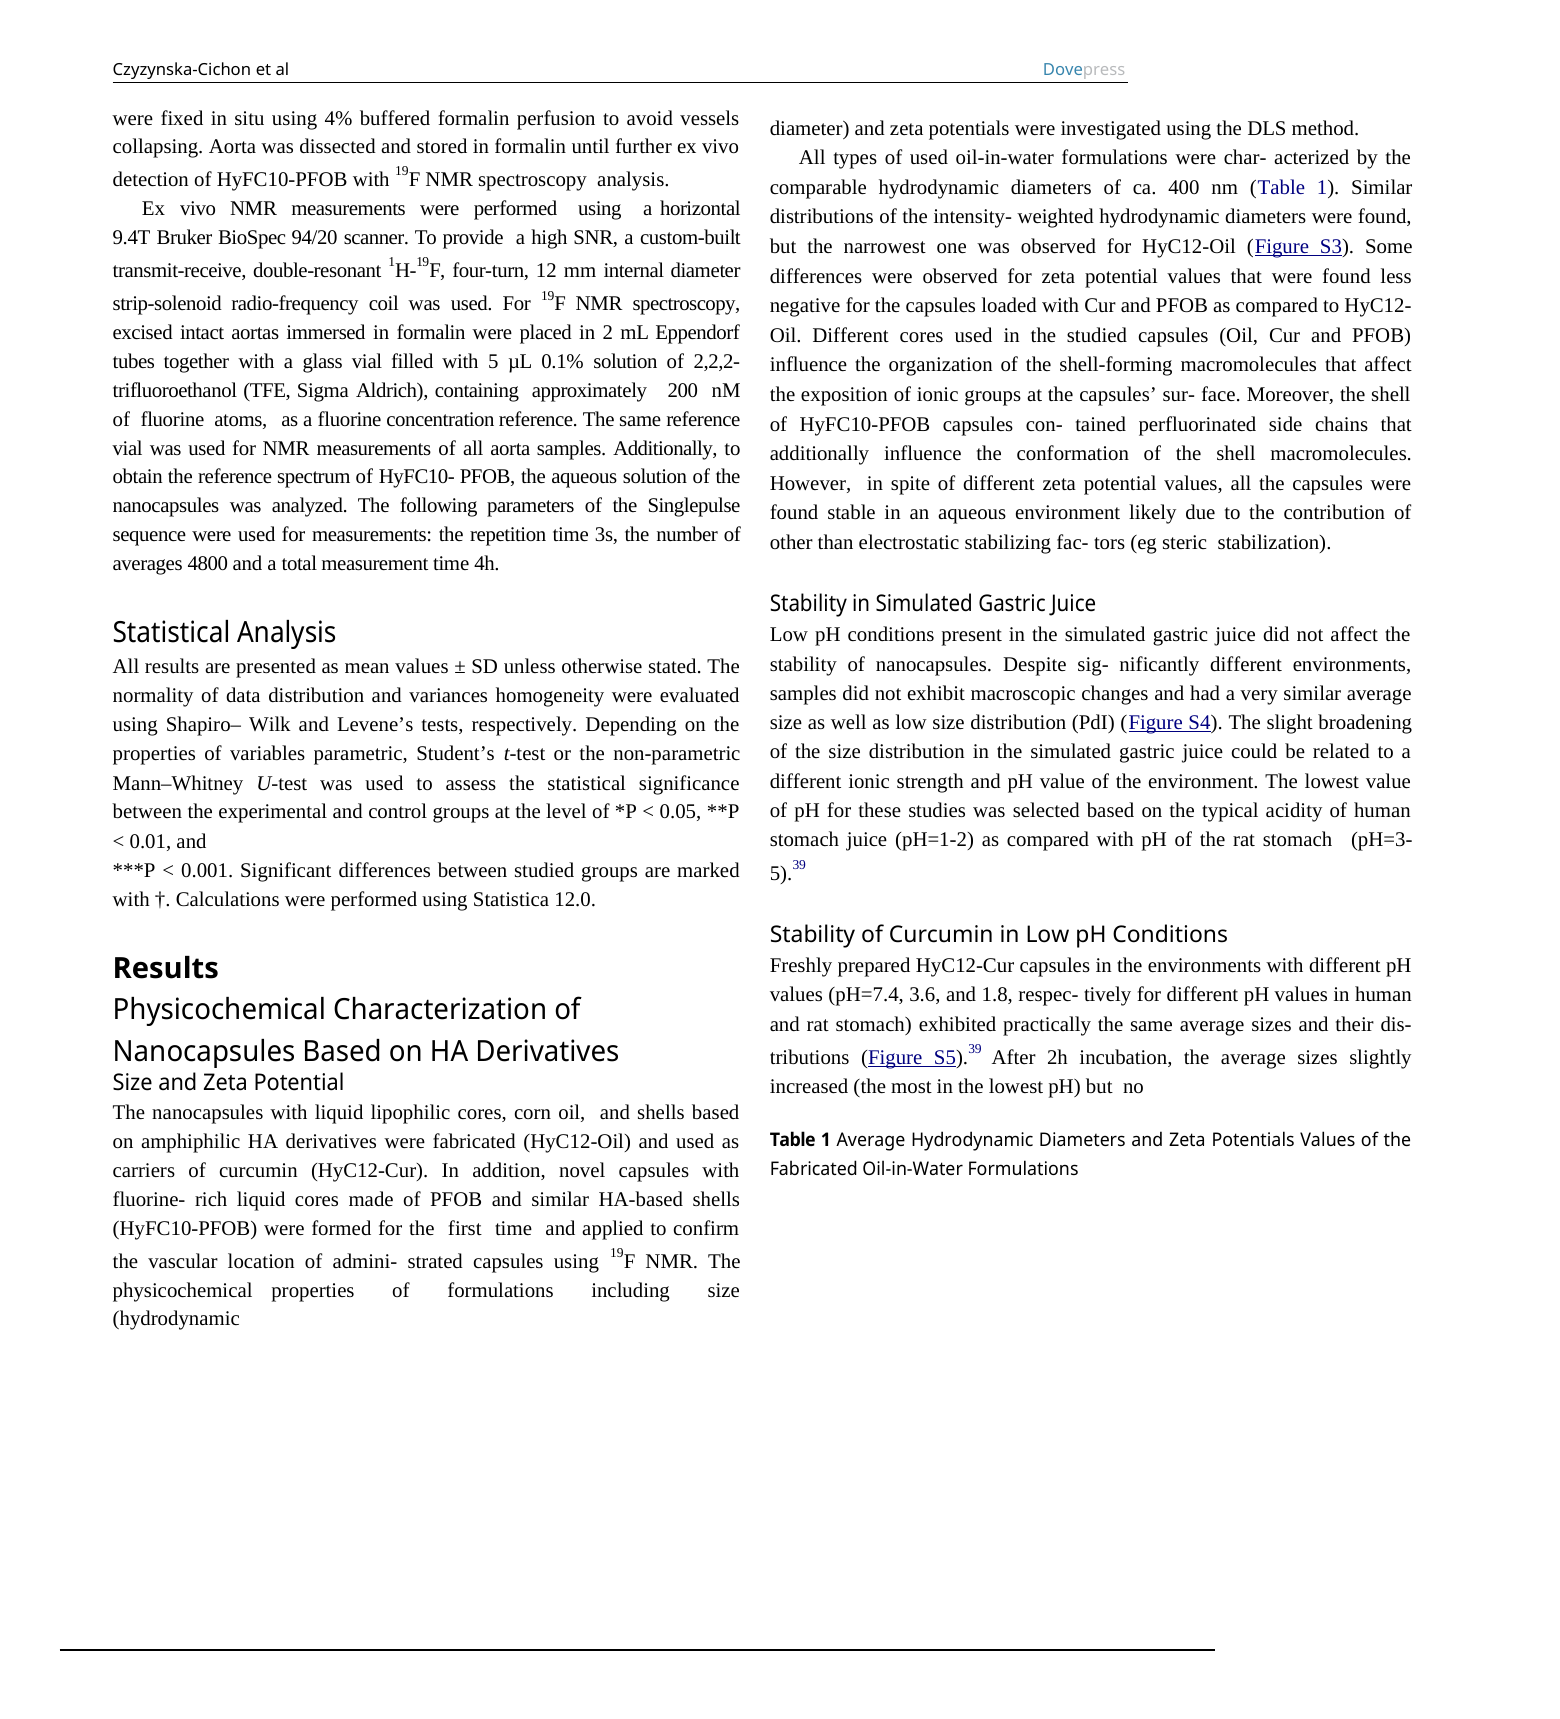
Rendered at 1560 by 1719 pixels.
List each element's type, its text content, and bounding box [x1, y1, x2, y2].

text diameter) and zeta potentials were investigated using the DLS method. [769, 116, 1412, 140]
text Table 1 Average Hydrodynamic Diameters and Zeta Potentials Values of the Fabricated Oil-in-Water Formulations [769, 1126, 1412, 1181]
subtitle Size and Zeta Potential [112, 1071, 741, 1095]
text All types of used oil-in-water formulations were char- acterized by the comparable hydrodynamic diameters of ca. 400 nm (Table 1). Similar distributions of the intensity- weighted hydrodynamic diameters were found, but the narrowest one was observed for HyC12-Oil (Figure S3). Some differences were observed for zeta potential values that were found less negative for the capsules loaded with Cur and PFOB as compared to HyC12-Oil. Different cores used in the studied capsules (Oil, Cur and PFOB) influence the organization of the shell-forming macromolecules that affect the exposition of ionic groups at the capsules’ sur- face. Moreover, the shell of HyFC10-PFOB capsules con- tained perfluorinated side chains that additionally influence the conformation of the shell macromolecules. However, in spite of different zeta potential values, all the capsules were found stable in an aqueous environment likely due to the contribution of other than electrostatic stabilizing fac- tors (eg steric stabilization). [769, 145, 1412, 554]
text Freshly prepared HyC12-Cur capsules in the environments with different pH values (pH=7.4, 3.6, and 1.8, respec- tively for different pH values in human and rat stomach) exhibited practically the same average sizes and their dis- tributions (Figure S5).39 After 2h incubation, the average sizes slightly increased (the most in the lowest pH) but no [769, 953, 1412, 1098]
subtitle Stability of Curcumin in Low pH Conditions [769, 917, 1511, 949]
subtitle Stability in Simulated Gastric Juice [769, 586, 1511, 618]
subtitle Statistical Analysis [112, 611, 741, 651]
subtitle Results [112, 947, 741, 987]
subtitle Physicochemical Characterization of Nanocapsules Based on HA Derivatives [112, 988, 724, 1069]
text ***P < 0.001. Significant differences between studied groups are marked with †. Calculations were performed using Statistica 12.0. [112, 858, 741, 911]
text were fixed in situ using 4% buffered formalin perfusion to avoid vessels collapsing. Aorta was dissected and stored in formalin until further ex vivo detection of HyFC10-PFOB with 19F NMR spectroscopy analysis. [112, 106, 741, 191]
text Ex vivo NMR measurements were performed using a horizontal 9.4T Bruker BioSpec 94/20 scanner. To provide a high SNR, a custom-built transmit-receive, double-resonant 1H-19F, four-turn, 12 mm internal diameter strip-solenoid radio-frequency coil was used. For 19F NMR spectroscopy, excised intact aortas immersed in formalin were placed in 2 mL Eppendorf tubes together with a glass vial filled with 5 µL 0.1% solution of 2,2,2-trifluoroethanol (TFE, Sigma Aldrich), containing approximately 200 nM of fluorine atoms, as a fluorine concentration reference. The same reference vial was used for NMR measurements of all aorta samples. Additionally, to obtain the reference spectrum of HyFC10- PFOB, the aqueous solution of the nanocapsules was analyzed. The following parameters of the Singlepulse sequence were used for measurements: the repetition time 3s, the number of averages 4800 and a total measurement time 4h. [112, 196, 741, 575]
text All results are presented as mean values ± SD unless otherwise stated. The normality of data distribution and variances homogeneity were evaluated using Shapiro– Wilk and Levene’s tests, respectively. Depending on the properties of variables parametric, Student’s t-test or the non-parametric Mann–Whitney U-test was used to assess the statistical significance between the experimental and control groups at the level of *P < 0.05, **P < 0.01, and [112, 654, 741, 853]
text Low pH conditions present in the simulated gastric juice did not affect the stability of nanocapsules. Despite sig- nificantly different environments, samples did not exhibit macroscopic changes and had a very similar average size as well as low size distribution (PdI) (Figure S4). The slight broadening of the size distribution in the simulated gastric juice could be related to a different ionic strength and pH value of the environment. The lowest value of pH for these studies was selected based on the typical acidity of human stomach juice (pH=1-2) as compared with pH of the rat stomach (pH=3-5).39 [769, 622, 1412, 885]
text The nanocapsules with liquid lipophilic cores, corn oil, and shells based on amphiphilic HA derivatives were fabricated (HyC12-Oil) and used as carriers of curcumin (HyC12-Cur). In addition, novel capsules with fluorine- rich liquid cores made of PFOB and similar HA-based shells (HyFC10-PFOB) were formed for the first time and applied to confirm the vascular location of admini- strated capsules using 19F NMR. The physicochemical properties of formulations including size (hydrodynamic [112, 1100, 741, 1330]
text Czyzynska-Cichon et al Dovepress [112, 58, 1511, 80]
